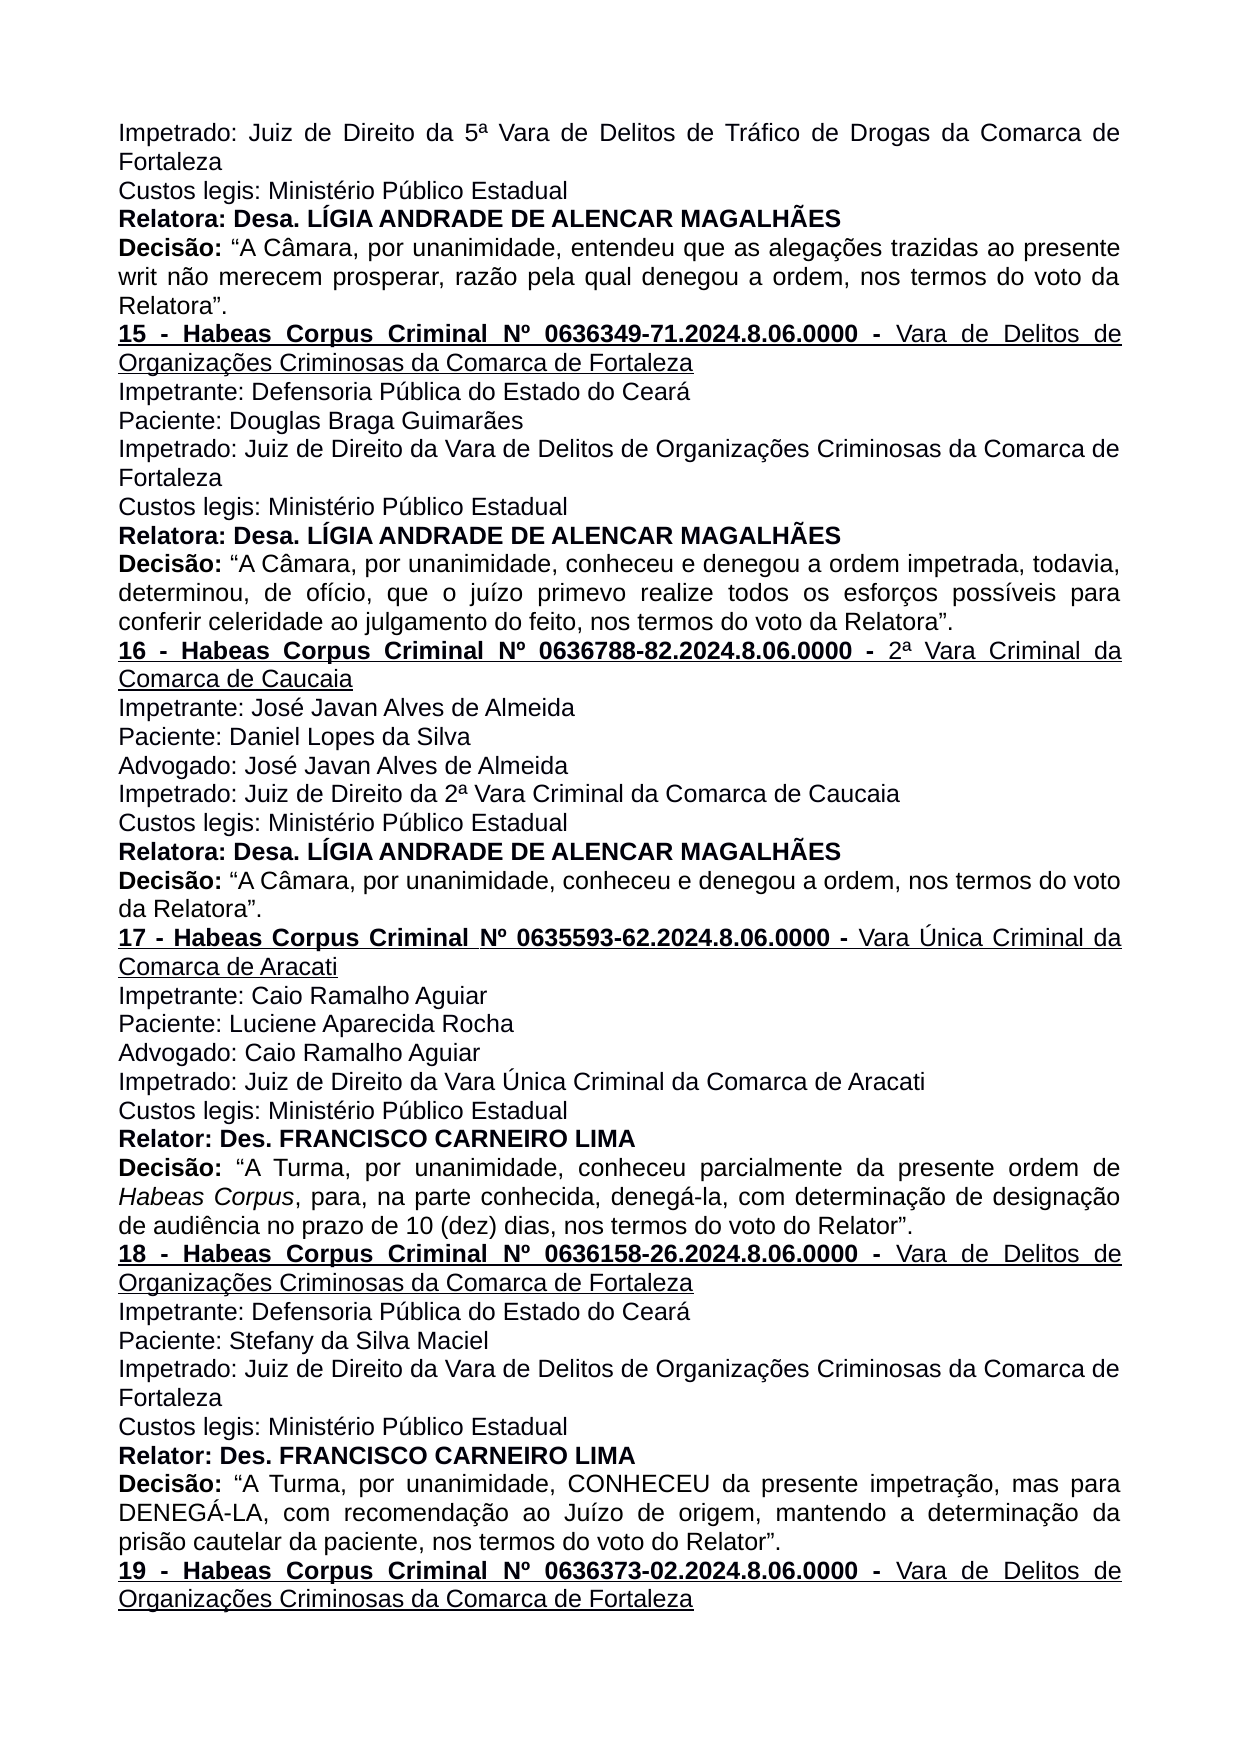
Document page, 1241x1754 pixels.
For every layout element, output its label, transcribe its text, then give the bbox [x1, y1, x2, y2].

text Paciente: Douglas Braga Guimarães [118, 406, 1122, 434]
text Impetrado: Juiz de Direito da Vara de Delitos de Organizações Criminosas da Comarca de Fortaleza [118, 1354, 1122, 1412]
text Impetrado: Juiz de Direito da Vara Única Criminal da Comarca de Aracati [118, 1067, 1122, 1096]
text Custos legis: Ministério Público Estadual [118, 1096, 1122, 1124]
text 19 - Habeas Corpus Criminal Nº 0636373-02.2024.8.06.0000 - Vara de Delitos de [118, 1556, 1122, 1581]
text Custos legis: Ministério Público Estadual [118, 176, 1122, 204]
text Relator: Des. FRANCISCO CARNEIRO LIMA [118, 1124, 1122, 1153]
text Impetrante: Caio Ramalho Aguiar [118, 981, 1122, 1009]
text Custos legis: Ministério Público Estadual [118, 492, 1122, 521]
text Comarca de Aracati [118, 949, 1122, 981]
text 15 - Habeas Corpus Criminal Nº 0636349-71.2024.8.06.0000 - Vara de Delitos de [118, 319, 1122, 344]
text Impetrado: Juiz de Direito da 2ª Vara Criminal da Comarca de Caucaia [118, 779, 1122, 808]
text Impetrante: José Javan Alves de Almeida [118, 693, 1122, 722]
text Decisão: “A Turma, por unanimidade, CONHECEU da presente impetração, mas para DENEGÁ-LA, com recomendação ao Juízo de origem, mantendo a determinação da prisão cautelar da paciente, nos termos do voto do Relator”. [118, 1469, 1122, 1556]
text Impetrante: Defensoria Pública do Estado do Ceará [118, 1297, 1122, 1326]
text Decisão: “A Turma, por unanimidade, conheceu parcialmente da presente ordem de Habeas Corpus, para, na parte conhecida, denegá-la, com determinação de designação de audiência no prazo de 10 (dez) dias, nos termos do voto do Relator”. [118, 1153, 1122, 1239]
text Decisão: “A Câmara, por unanimidade, conheceu e denegou a ordem, nos termos do voto da Relatora”. [118, 866, 1122, 923]
text Relator: Des. FRANCISCO CARNEIRO LIMA [118, 1441, 1122, 1469]
text Advogado: José Javan Alves de Almeida [118, 751, 1122, 779]
text Decisão: “A Câmara, por unanimidade, entendeu que as alegações trazidas ao presente writ não merecem prosperar, razão pela qual denegou a ordem, nos termos do voto da Relatora”. [118, 233, 1122, 319]
text Relatora: Desa. LÍGIA ANDRADE DE ALENCAR MAGALHÃES [118, 521, 1122, 549]
text 18 - Habeas Corpus Criminal Nº 0636158-26.2024.8.06.0000 - Vara de Delitos de [118, 1239, 1122, 1264]
text Relatora: Desa. LÍGIA ANDRADE DE ALENCAR MAGALHÃES [118, 837, 1122, 866]
text Impetrado: Juiz de Direito da 5ª Vara de Delitos de Tráfico de Drogas da Comarca de Fortaleza [118, 118, 1122, 176]
text 17 - Habeas Corpus Criminal Nº 0635593-62.2024.8.06.0000 - Vara Única Criminal da [118, 923, 1122, 948]
text Relatora: Desa. LÍGIA ANDRADE DE ALENCAR MAGALHÃES [118, 204, 1122, 233]
text Custos legis: Ministério Público Estadual [118, 1412, 1122, 1441]
text Comarca de Caucaia [118, 662, 1122, 693]
text Paciente: Stefany da Silva Maciel [118, 1326, 1122, 1354]
text Advogado: Caio Ramalho Aguiar [118, 1038, 1122, 1067]
text 16 - Habeas Corpus Criminal Nº 0636788-82.2024.8.06.0000 - 2ª Vara Criminal da [118, 636, 1122, 661]
text Impetrante: Defensoria Pública do Estado do Ceará [118, 377, 1122, 406]
text Organizações Criminosas da Comarca de Fortaleza [118, 1266, 1122, 1297]
text Custos legis: Ministério Público Estadual [118, 808, 1122, 837]
text Paciente: Daniel Lopes da Silva [118, 722, 1122, 751]
text Organizações Criminosas da Comarca de Fortaleza [118, 1582, 1122, 1613]
text Organizações Criminosas da Comarca de Fortaleza [118, 346, 1122, 377]
text Decisão: “A Câmara, por unanimidade, conheceu e denegou a ordem impetrada, todavia, determinou, de ofício, que o juízo primevo realize todos os esforços possíveis para conferir celeridade ao julgamento do feito, nos termos do voto da Relatora”. [118, 549, 1122, 636]
text Paciente: Luciene Aparecida Rocha [118, 1009, 1122, 1038]
text Impetrado: Juiz de Direito da Vara de Delitos de Organizações Criminosas da Comarca de Fortaleza [118, 434, 1122, 492]
